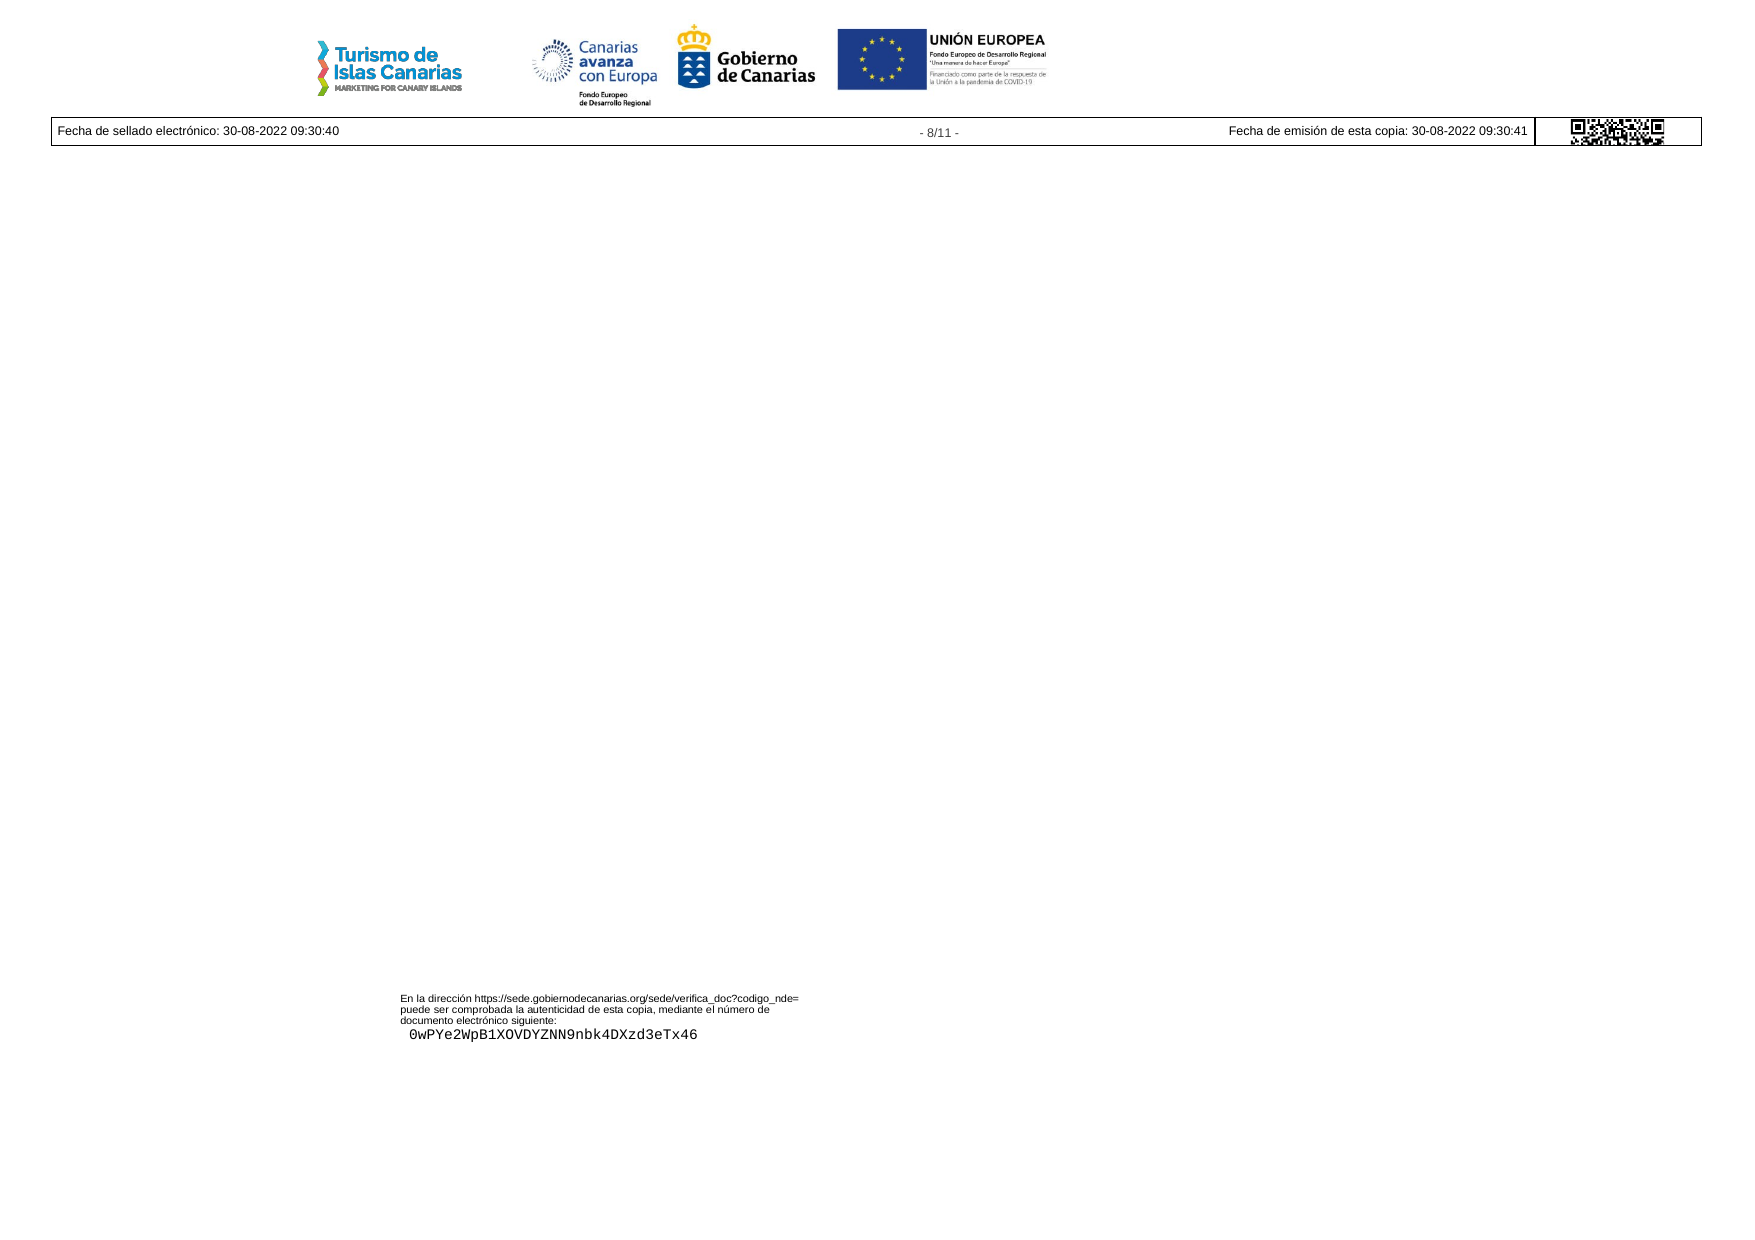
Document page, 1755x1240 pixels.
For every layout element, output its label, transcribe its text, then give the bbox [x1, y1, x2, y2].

picture [1570, 119, 1665, 145]
picture [527, 19, 1053, 111]
picture [184, 4, 492, 117]
table_header [1536, 118, 1701, 145]
table_cell Fecha de sellado electrónico: 30-08-2022 09:30:40 - 8/11 - Fecha de emisión de esta copia: 30-08-2022 09:30:41 [52, 118, 1534, 145]
